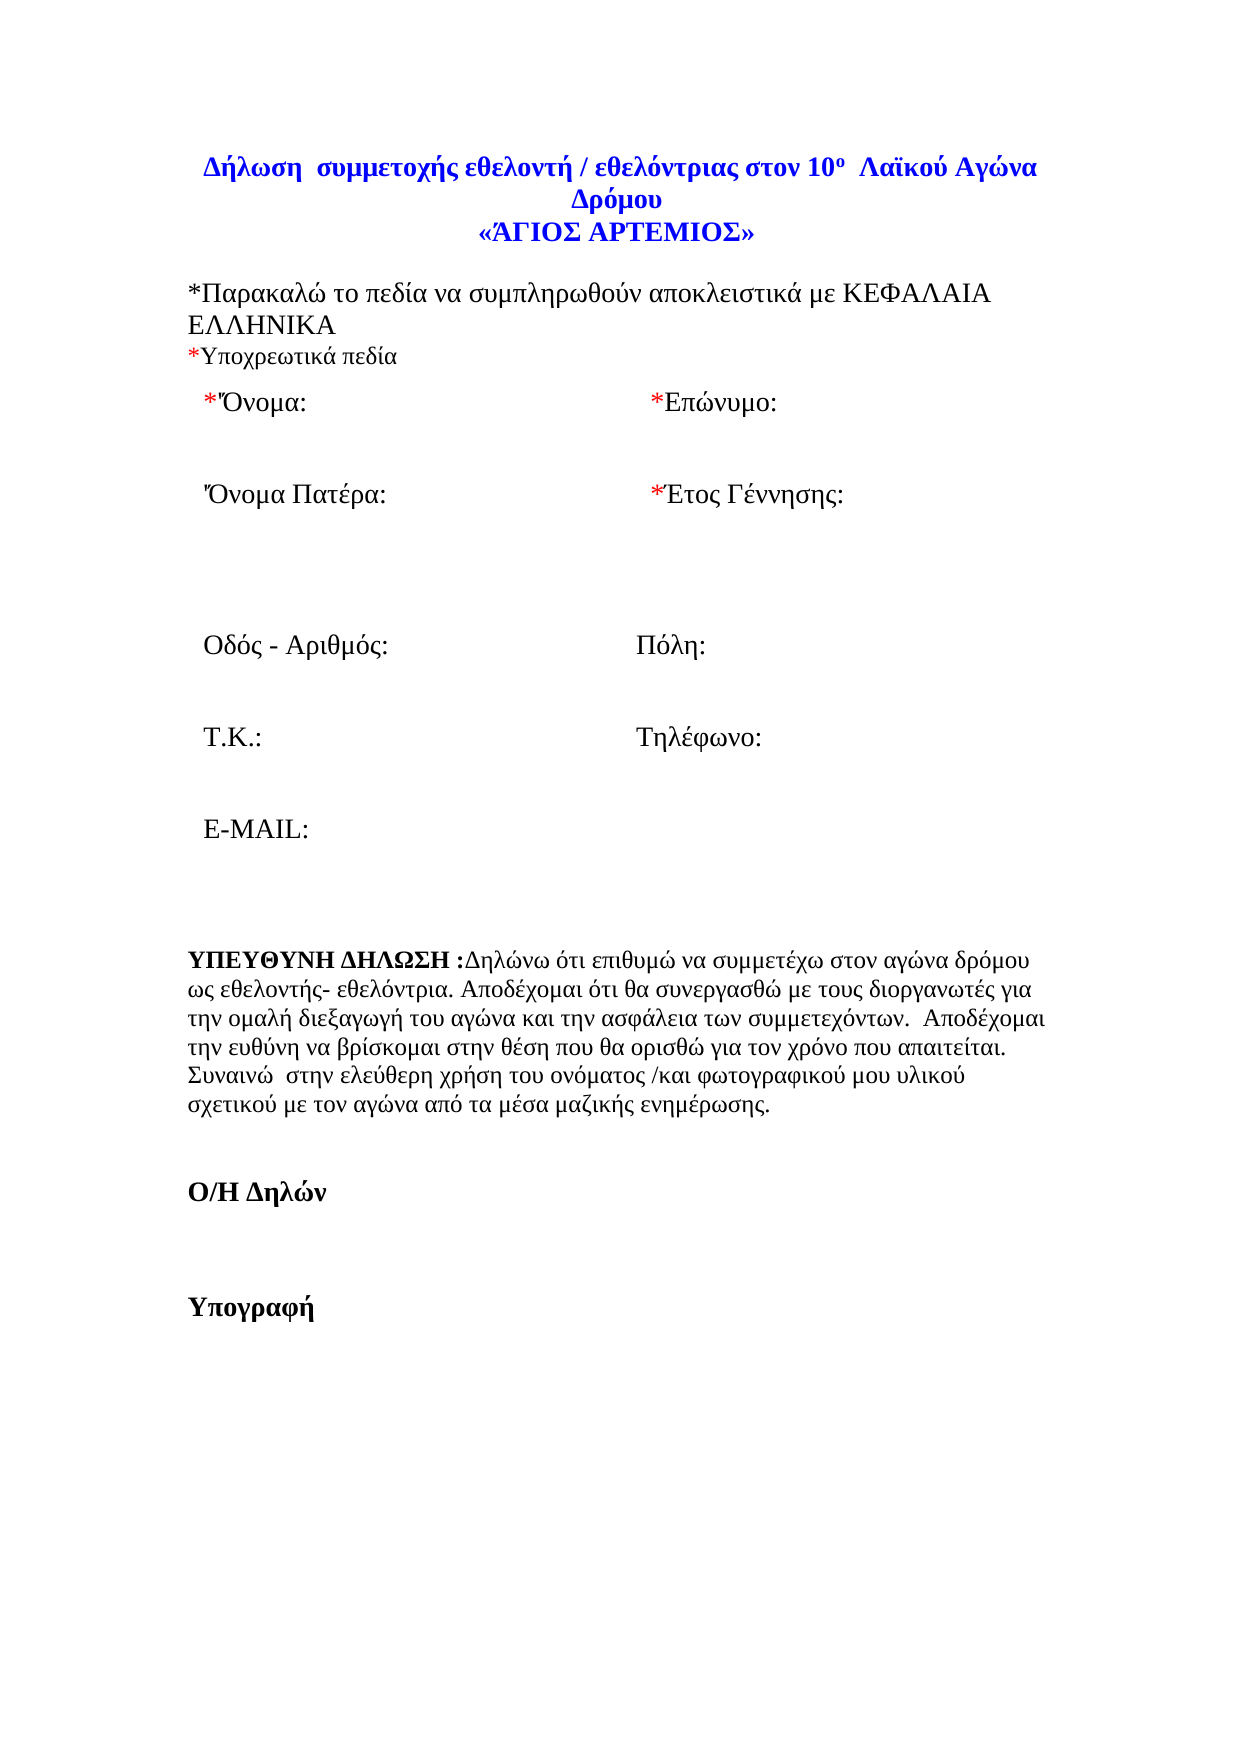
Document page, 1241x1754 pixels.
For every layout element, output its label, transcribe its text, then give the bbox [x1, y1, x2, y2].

text ΥΠΕΥΘΥΝΗ ΔΗΛΩΣΗ :Δηλώνω ότι επιθυμώ να συμμετέχω στον αγώνα δρόμου ως εθελοντής- εθελόντρια. Αποδέχομαι ότι θα συνεργασθώ με τους διοργανωτές για την ομαλή διεξαγωγή του αγώνα και την ασφάλεια των συμμετεχόντων. Αποδέχομαι την ευθύνη να βρίσκομαι στην θέση που θα ορισθώ για τον χρόνο που απαιτείται. Συναινώ στην ελεύθερη χρήση του ονόματος /και φωτογραφικού μου υλικού σχετικού με τον αγώνα από τα μέσα μαζικής ενημέρωσης. [187, 888, 1053, 1150]
table_cell Τηλέφωνο: [620, 705, 1053, 796]
text Υπογραφή [187, 1290, 1053, 1322]
text «ΆΓΙΟΣ ΑΡΤΕΜΙΟΣ» [187, 215, 1053, 247]
table_cell *Έτος Γέννησης: [635, 461, 1053, 553]
table_cell [635, 553, 1053, 613]
table_header E-MAIL: [188, 796, 620, 888]
text Δήλωση συμμετοχής εθελοντή / εθελόντριας στον 10ο Λαϊκού Αγώνα Δρόμου [187, 150, 1053, 215]
table_header Πόλη: [620, 613, 1053, 704]
text Ο/Η Δηλών [187, 1175, 1053, 1208]
text *Παρακαλώ το πεδία να συμπληρωθούν αποκλειστικά με ΚΕΦΑΛΑΙΑ ΕΛΛΗΝΙΚΑ *Υποχρεωτικά πεδία [187, 247, 1053, 369]
table_header *'Όνομα: [188, 370, 634, 461]
table_header *Επώνυμο: [635, 370, 1053, 461]
table_cell T.K.: [188, 705, 620, 796]
table_cell 'Όνομα Πατέρα: [188, 461, 634, 553]
table_header Οδός - Αριθμός: [188, 613, 620, 704]
table_cell [188, 553, 634, 613]
